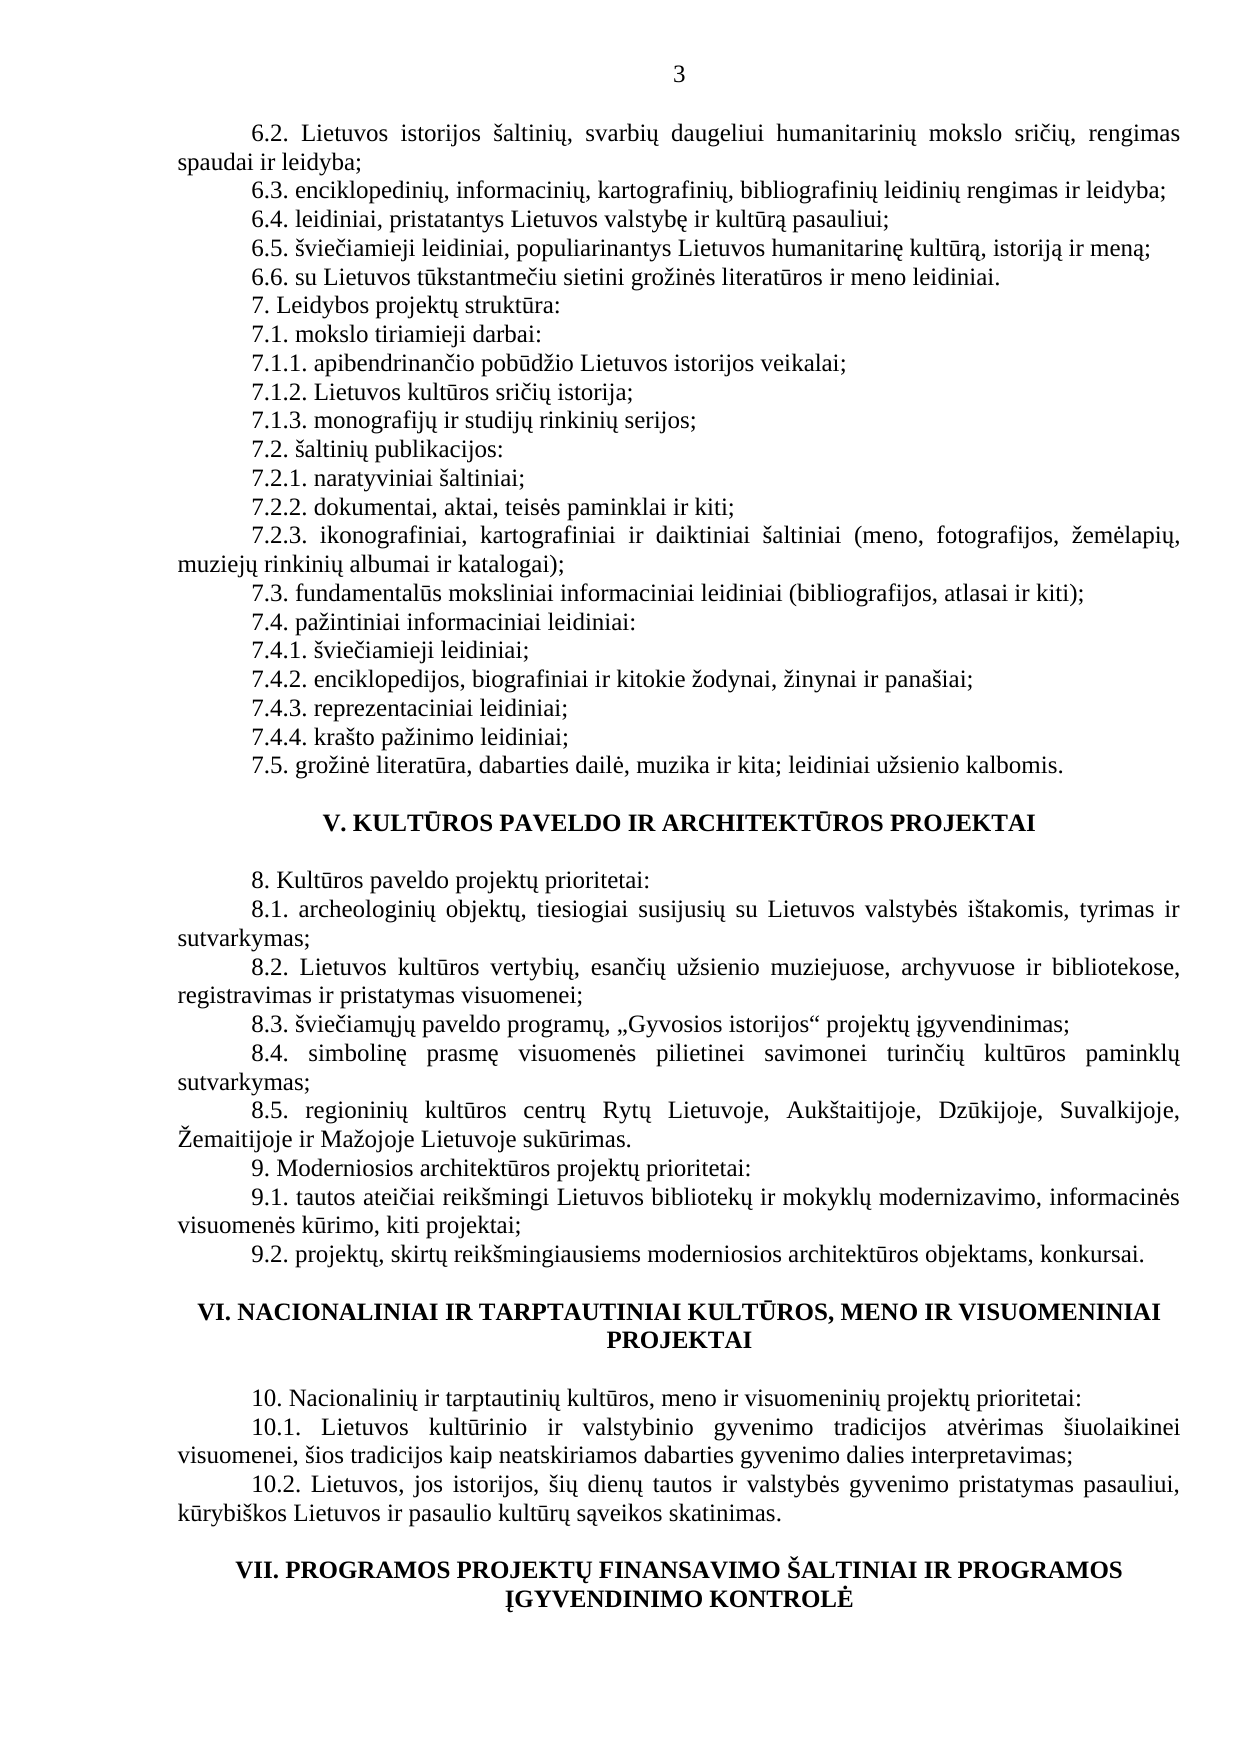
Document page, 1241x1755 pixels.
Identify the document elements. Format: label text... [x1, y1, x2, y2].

text 7.2.1. naratyviniai šaltiniai; [177, 463, 1181, 492]
text VI. NACIONALINIAI IR TARPTAUTINIAI KULTŪROS, MENO IR VISUOMENINIAI PROJEKTAI [177, 1297, 1181, 1354]
text 7.2.2. dokumentai, aktai, teisės paminklai ir kiti; [177, 492, 1181, 521]
text 7.4.2. enciklopedijos, biografiniai ir kitokie žodynai, žinynai ir panašiai; [177, 664, 1181, 693]
text 6.2. Lietuvos istorijos šaltinių, svarbių daugeliui humanitarinių mokslo sričių, rengimas spaudai ir leidyba; [177, 118, 1181, 176]
text 8.1. archeologinių objektų, tiesiogiai susijusių su Lietuvos valstybės ištakomis, tyrimas ir sutvarkymas; [177, 894, 1181, 952]
text 8. Kultūros paveldo projektų prioritetai: [177, 866, 1181, 894]
text 8.3. šviečiamųjų paveldo programų, „Gyvosios istorijos“ projektų įgyvendinimas; [177, 1009, 1181, 1038]
text V. KULTŪROS PAVELDO IR ARCHITEKTŪROS PROJEKTAI [177, 808, 1181, 837]
text 7.1. mokslo tiriamieji darbai: [177, 319, 1181, 348]
text 7. Leidybos projektų struktūra: [177, 291, 1181, 319]
text 7.4.1. šviečiamieji leidiniai; [177, 636, 1181, 664]
text 9. Moderniosios architektūros projektų prioritetai: [177, 1153, 1181, 1182]
text 7.1.3. monografijų ir studijų rinkinių serijos; [177, 406, 1181, 434]
text 7.3. fundamentalūs moksliniai informaciniai leidiniai (bibliografijos, atlasai ir kiti); [177, 578, 1181, 607]
text 10. Nacionalinių ir tarptautinių kultūros, meno ir visuomeninių projektų prioritetai: [177, 1383, 1181, 1412]
text 8.2. Lietuvos kultūros vertybių, esančių užsienio muziejuose, archyvuose ir bibliotekose, registravimas ir pristatymas visuomenei; [177, 952, 1181, 1009]
text 7.4.3. reprezentaciniai leidiniai; [177, 693, 1181, 722]
text 6.6. su Lietuvos tūkstantmečiu sietini grožinės literatūros ir meno leidiniai. [177, 262, 1181, 291]
text 7.1.2. Lietuvos kultūros sričių istorija; [177, 377, 1181, 406]
text 7.1.1. apibendrinančio pobūdžio Lietuvos istorijos veikalai; [177, 348, 1181, 377]
text 8.5. regioninių kultūros centrų Rytų Lietuvoje, Aukštaitijoje, Dzūkijoje, Suvalkijoje, Žemaitijoje ir Mažojoje Lietuvoje sukūrimas. [177, 1096, 1181, 1153]
text 9.2. projektų, skirtų reikšmingiausiems moderniosios architektūros objektams, konkursai. [177, 1239, 1181, 1268]
text 6.3. enciklopedinių, informacinių, kartografinių, bibliografinių leidinių rengimas ir leidyba; [177, 176, 1181, 204]
text VII. PROGRAMOS PROJEKTŲ FINANSAVIMO ŠALTINIAI IR PROGRAMOS ĮGYVENDINIMO KONTROLĖ [177, 1556, 1181, 1613]
text 8.4. simbolinę prasmę visuomenės pilietinei savimonei turinčių kultūros paminklų sutvarkymas; [177, 1038, 1181, 1096]
text 10.1. Lietuvos kultūrinio ir valstybinio gyvenimo tradicijos atvėrimas šiuolaikinei visuomenei, šios tradicijos kaip neatskiriamos dabarties gyvenimo dalies interpretavimas; [177, 1412, 1181, 1469]
text 7.4.4. krašto pažinimo leidiniai; [177, 722, 1181, 751]
text 6.5. šviečiamieji leidiniai, populiarinantys Lietuvos humanitarinę kultūrą, istoriją ir meną; [177, 233, 1181, 262]
text 10.2. Lietuvos, jos istorijos, šių dienų tautos ir valstybės gyvenimo pristatymas pasauliui, kūrybiškos Lietuvos ir pasaulio kultūrų sąveikos skatinimas. [177, 1469, 1181, 1527]
text 7.5. grožinė literatūra, dabarties dailė, muzika ir kita; leidiniai užsienio kalbomis. [177, 751, 1181, 779]
text 7.2. šaltinių publikacijos: [177, 434, 1181, 463]
text 7.4. pažintiniai informaciniai leidiniai: [177, 607, 1181, 636]
text 7.2.3. ikonografiniai, kartografiniai ir daiktiniai šaltiniai (meno, fotografijos, žemėlapių, muziejų rinkinių albumai ir katalogai); [177, 521, 1181, 578]
text 9.1. tautos ateičiai reikšmingi Lietuvos bibliotekų ir mokyklų modernizavimo, informacinės visuomenės kūrimo, kiti projektai; [177, 1182, 1181, 1239]
text 6.4. leidiniai, pristatantys Lietuvos valstybę ir kultūrą pasauliui; [177, 204, 1181, 233]
